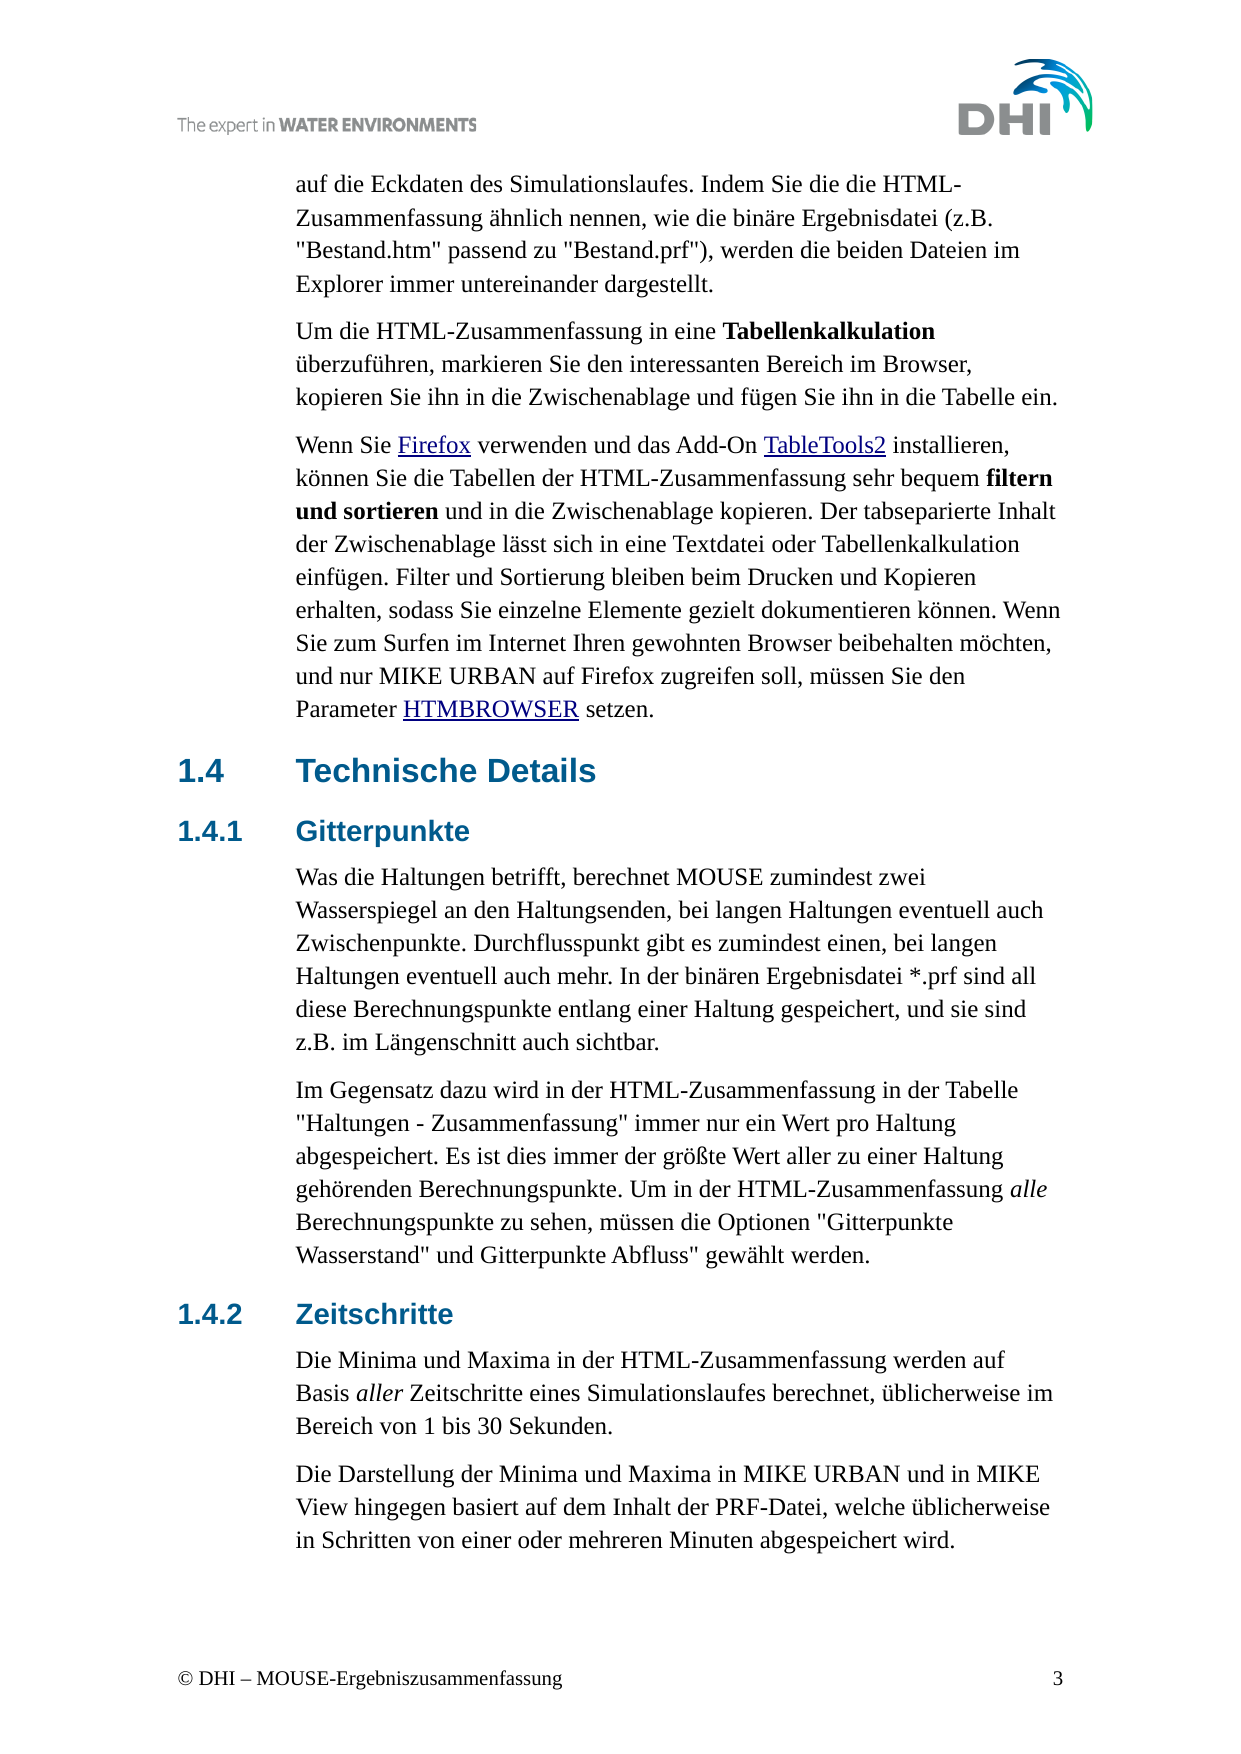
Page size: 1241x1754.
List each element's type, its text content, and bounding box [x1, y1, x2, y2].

text auf die Eckdaten des Simulationslaufes. Indem Sie die die HTML-Zusammenfassung ähnlich nennen, wie die binäre Ergebnisdatei (z.B. "Bestand.htm" passend zu "Bestand.prf"), werden die beiden Dateien im Explorer immer untereinander dargestellt. [295, 169, 1063, 297]
text Die Darstellung der Minima und Maxima in MIKE URBAN und in MIKE View hingegen basiert auf dem Inhalt der PRF-Datei, welche üblicherweise in Schritten von einer oder mehreren Minuten abgespeichert wird. [295, 1459, 1063, 1554]
text Wenn Sie Firefox verwenden und das Add-On TableTools2 installieren, können Sie die Tabellen der HTML-Zusammenfassung sehr bequem filtern und sortieren und in die Zwischenablage kopieren. Der tabseparierte Inhalt der Zwischenablage lässt sich in eine Textdatei oder Tabellenkalkulation einfügen. Filter und Sortierung bleiben beim Drucken und Kopieren erhalten, sodass Sie einzelne Elemente gezielt dokumentieren können. Wenn Sie zum Surfen im Internet Ihren gewohnten Browser beibehalten möchten, und nur MIKE URBAN auf Firefox zugreifen soll, müssen Sie den Parameter HTMBROWSER setzen. [295, 430, 1063, 723]
text Was die Haltungen betrifft, berechnet MOUSE zumindest zwei Wasserspiegel an den Haltungsenden, bei langen Haltungen eventuell auch Zwischenpunkte. Durchflusspunkt gibt es zumindest einen, bei langen Haltungen eventuell auch mehr. In der binären Ergebnisdatei *.prf sind all diese Berechnungspunkte entlang einer Haltung gespeichert, und sie sind z.B. im Längenschnitt auch sichtbar. [295, 862, 1063, 1056]
subtitle Technische Details [177, 751, 1063, 790]
subtitle Zeitschritte [177, 1297, 1063, 1330]
text Im Gegensatz dazu wird in der HTML-Zusammenfassung in der Tabelle "Haltungen - Zusammenfassung" immer nur ein Wert pro Haltung abgespeichert. Es ist dies immer der größte Wert aller zu einer Haltung gehörenden Berechnungspunkte. Um in der HTML-Zusammenfassung alle Berechnungspunkte zu sehen, müssen die Optionen "Gitterpunkte Wasserstand" und Gitterpunkte Abfluss" gewählt werden. [295, 1075, 1063, 1269]
picture [177, 117, 477, 135]
picture [958, 59, 1093, 135]
subtitle Gitterpunkte [177, 813, 1063, 847]
text Um die HTML-Zusammenfassung in eine Tabellenkalkulation überzuführen, markieren Sie den interessanten Bereich im Browser, kopieren Sie ihn in die Zwischenablage und fügen Sie ihn in die Tabelle ein. [295, 316, 1063, 411]
text Die Minima und Maxima in der HTML-Zusammenfassung werden auf Basis aller Zeitschritte eines Simulationslaufes berechnet, üblicherweise im Bereich von 1 bis 30 Sekunden. [295, 1345, 1063, 1440]
